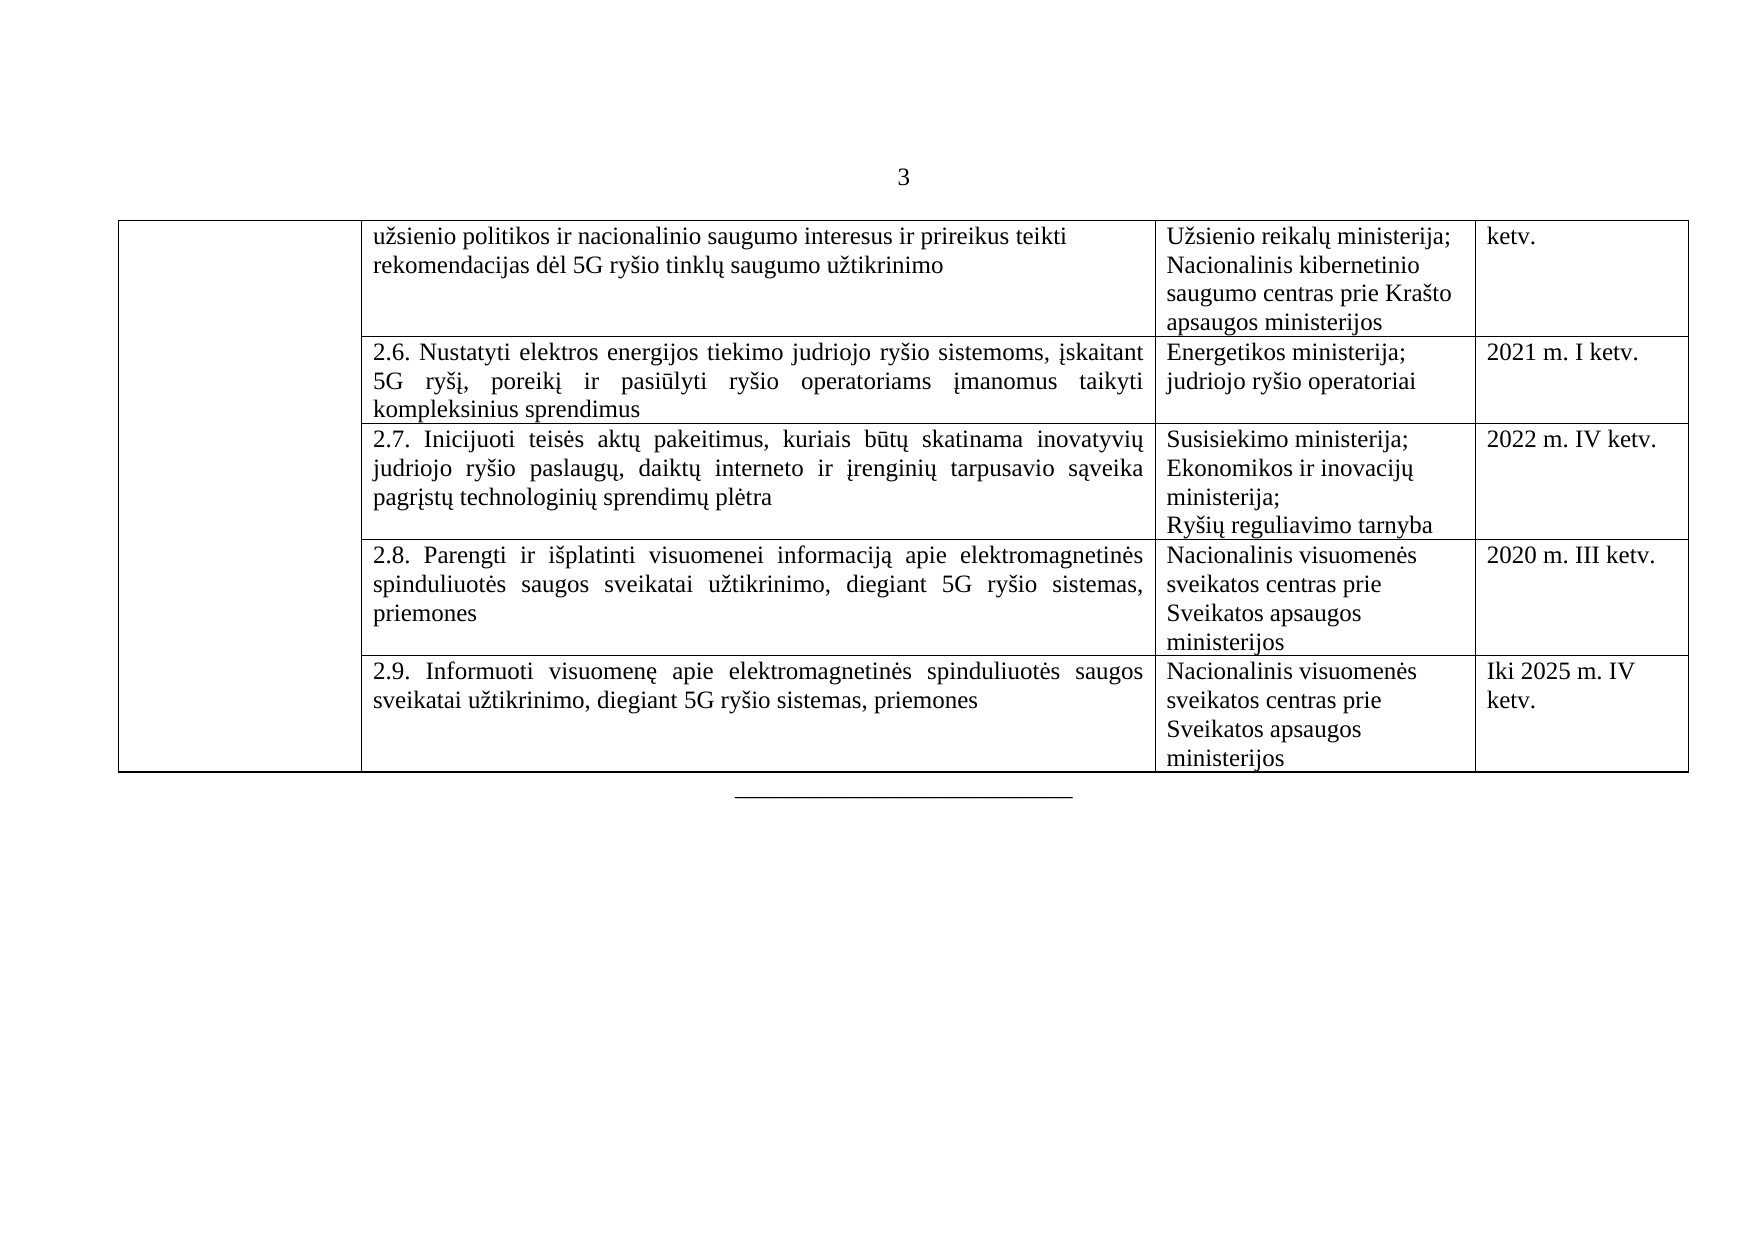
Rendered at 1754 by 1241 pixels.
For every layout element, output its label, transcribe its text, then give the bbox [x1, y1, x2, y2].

table_cell Užsienio reikalų ministerija; Nacionalinis kibernetinio saugumo centras prie Krašto apsaugos ministerijos [1156, 221, 1475, 336]
table_cell 2020 m. III ketv. [1476, 540, 1688, 655]
table_cell 2.9. Informuoti visuomenę apie elektromagnetinės spinduliuotės saugos sveikatai užtikrinimo, diegiant 5G ryšio sistemas, priemones [362, 656, 1155, 771]
table_cell Susisiekimo ministerija; Ekonomikos ir inovacijų ministerija; Ryšių reguliavimo tarnyba [1156, 424, 1475, 539]
table_cell Energetikos ministerija; judriojo ryšio operatoriai [1156, 337, 1475, 423]
table_cell Iki 2025 m. IV ketv. [1476, 656, 1688, 771]
table_cell 2.7. Inicijuoti teisės aktų pakeitimus, kuriais būtų skatinama inovatyvių judriojo ryšio paslaugų, daiktų interneto ir įrenginių tarpusavio sąveika pagrįstų technologinių sprendimų plėtra [362, 424, 1155, 539]
table_cell ketv. [1476, 221, 1688, 336]
table_cell 2022 m. IV ketv. [1476, 424, 1688, 539]
table_cell 2.6. Nustatyti elektros energijos tiekimo judriojo ryšio sistemoms, įskaitant 5G ryšį, poreikį ir pasiūlyti ryšio operatoriams įmanomus taikyti kompleksinius sprendimus [362, 337, 1155, 423]
text ___________________________ [118, 773, 1689, 801]
table_cell Nacionalinis visuomenės sveikatos centras prie Sveikatos apsaugos ministerijos [1156, 540, 1475, 655]
table_cell Nacionalinis visuomenės sveikatos centras prie Sveikatos apsaugos ministerijos [1156, 656, 1475, 771]
table_cell 2.8. Parengti ir išplatinti visuomenei informaciją apie elektromagnetinės spinduliuotės saugos sveikatai užtikrinimo, diegiant 5G ryšio sistemas, priemones [362, 540, 1155, 655]
table_cell [119, 221, 361, 771]
table_cell užsienio politikos ir nacionalinio saugumo interesus ir prireikus teikti rekomendacijas dėl 5G ryšio tinklų saugumo užtikrinimo [362, 221, 1155, 336]
table_cell 2021 m. I ketv. [1476, 337, 1688, 423]
